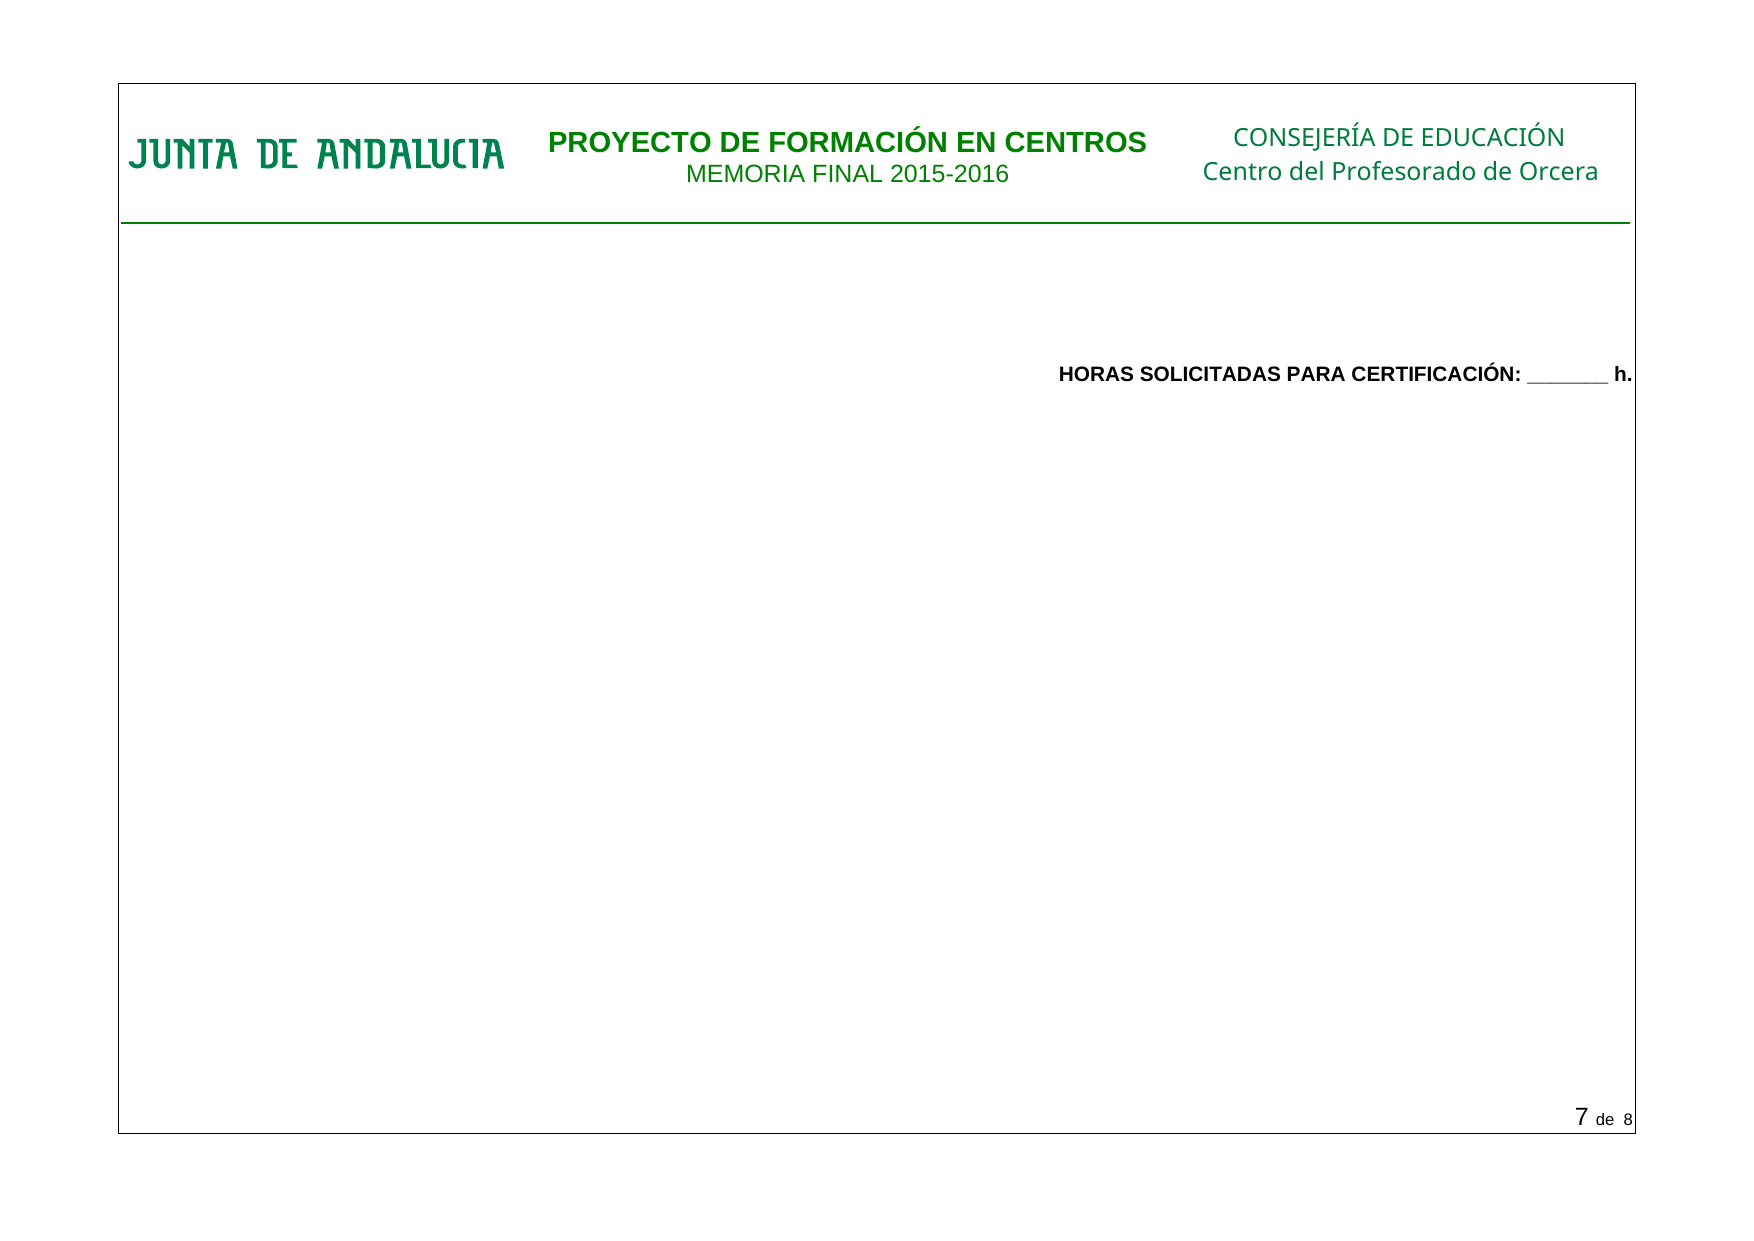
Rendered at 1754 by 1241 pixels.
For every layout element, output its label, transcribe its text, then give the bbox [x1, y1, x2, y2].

text HORAS SOLICITADAS PARA CERTIFICACIÓN: _______ h. [121, 361, 1633, 385]
